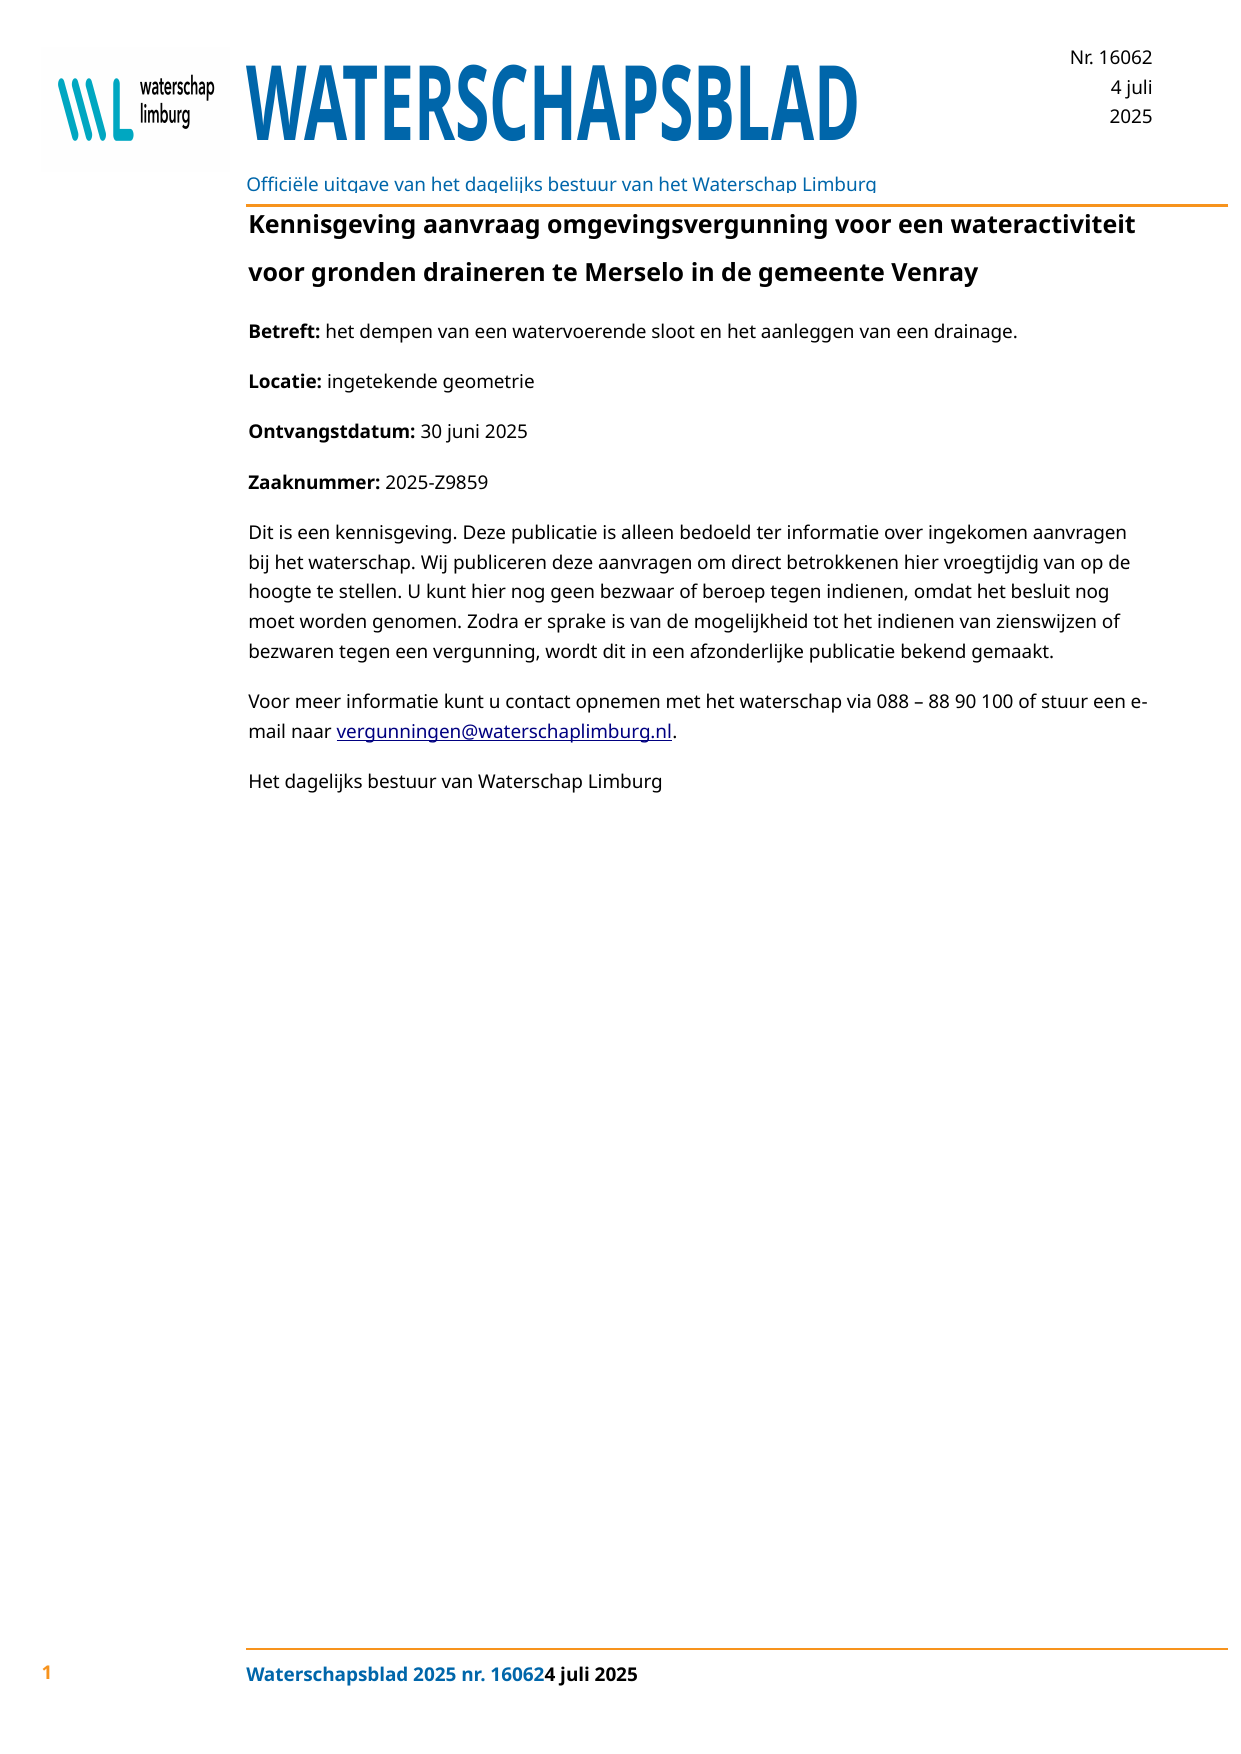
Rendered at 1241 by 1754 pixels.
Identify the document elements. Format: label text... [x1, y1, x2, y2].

text Locatie: ingetekende geometrie [248, 368, 1152, 394]
text Kennisgeving aanvraag omgevingsvergunning voor een wateractiviteit voor gronden draineren te Merselo in de gemeente Venray [248, 207, 1152, 288]
text Voor meer informatie kunt u contact opnemen met het waterschap via 088 – 88 90 100 of stuur een e-mail naar vergunningen@waterschaplimburg.nl. [248, 688, 1152, 744]
text Zaaknummer: 2025-Z9859 [248, 469, 1152, 495]
text Het dagelijks bestuur van Waterschap Limburg [248, 768, 1152, 794]
text Ontvangstdatum: 30 juni 2025 [248, 419, 1152, 444]
text Betreft: het dempen van een watervoerende sloot en het aanleggen van een drainage. [248, 318, 1152, 344]
text Dit is een kennisgeving. Deze publicatie is alleen bedoeld ter informatie over ingekomen aanvragen bij het waterschap. Wij publiceren deze aanvragen om direct betrokkenen hier vroegtijdig van op de hoogte te stellen. U kunt hier nog geen bezwaar of beroep tegen indienen, omdat het besluit nog moet worden genomen. Zodra er sprake is van de mogelijkheid tot het indienen van zienswijzen of bezwaren tegen een vergunning, wordt dit in een afzonderlijke publicatie bekend gemaakt. [248, 519, 1152, 664]
picture [41, 47, 231, 172]
